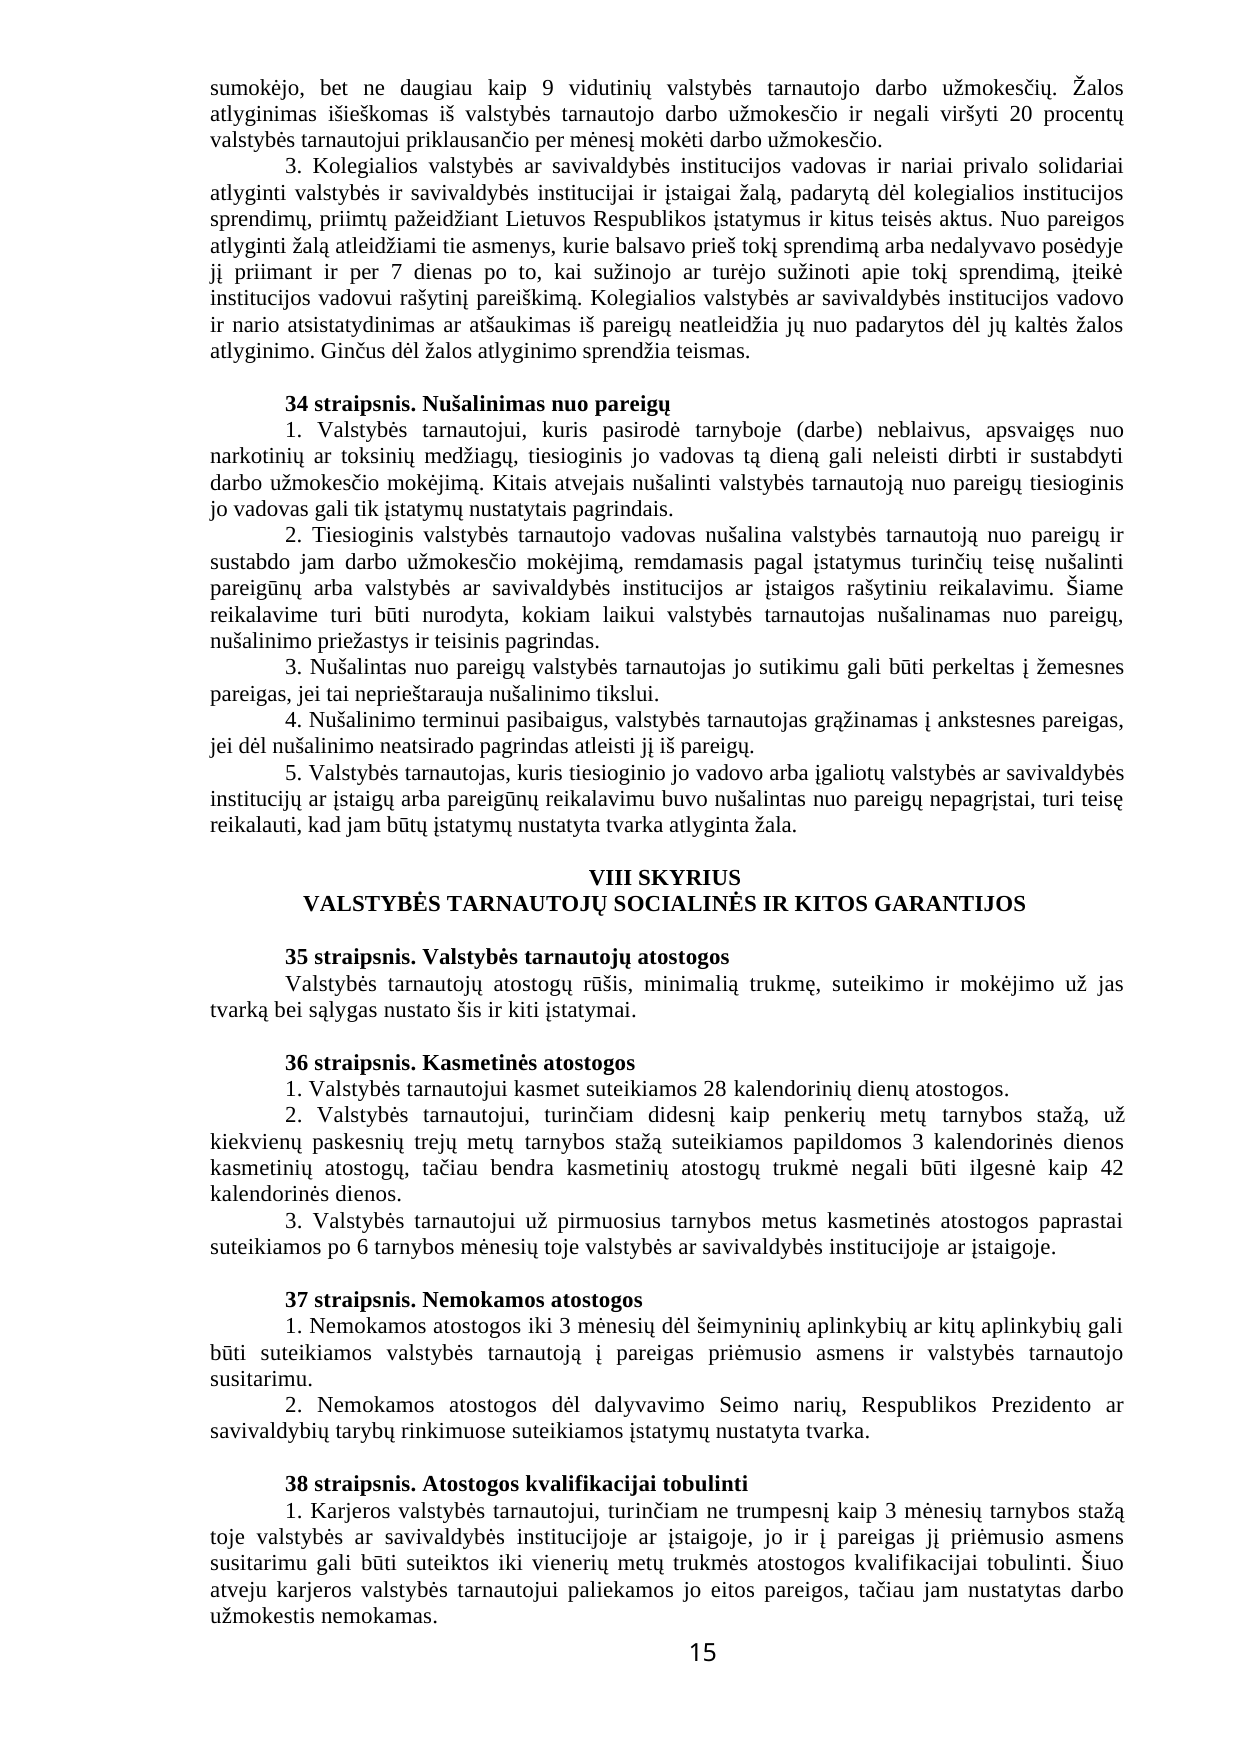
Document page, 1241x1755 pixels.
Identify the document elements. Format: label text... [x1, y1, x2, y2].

text sumokėjo, bet ne daugiau kaip 9 vidutinių valstybės tarnautojo darbo užmokesčių. Žalos atlyginimas išieškomas iš valstybės tarnautojo darbo užmokesčio ir negali viršyti 20 procentų valstybės tarnautojui priklausančio per mėnesį mokėti darbo užmokesčio. [210, 73, 1126, 153]
text 1. Nemokamos atostogos iki 3 mėnesių dėl šeimyninių aplinkybių ar kitų aplinkybių gali būti suteikiamos valstybės tarnautoją į pareigas priėmusio asmens ir valstybės tarnautojo susitarimu. [210, 1312, 1126, 1391]
text 4. Nušalinimo terminui pasibaigus, valstybės tarnautojas grąžinamas į ankstesnes pareigas, jei dėl nušalinimo neatsirado pagrindas atleisti jį iš pareigų. [210, 706, 1126, 759]
text 35 straipsnis. Valstybės tarnautojų atostogos [210, 943, 1126, 969]
text 37 straipsnis. Nemokamos atostogos [210, 1286, 1126, 1312]
text 5. Valstybės tarnautojas, kuris tiesioginio jo vadovo arba įgaliotų valstybės ar savivaldybės institucijų ar įstaigų arba pareigūnų reikalavimu buvo nušalintas nuo pareigų nepagrįstai, turi teisę reikalauti, kad jam būtų įstatymų nustatyta tvarka atlyginta žala. [210, 759, 1126, 838]
text 2. Tiesioginis valstybės tarnautojo vadovas nušalina valstybės tarnautoją nuo pareigų ir sustabdo jam darbo užmokesčio mokėjimą, remdamasis pagal įstatymus turinčių teisę nušalinti pareigūnų arba valstybės ar savivaldybės institucijos ar įstaigos rašytiniu reikalavimu. Šiame reikalavime turi būti nurodyta, kokiam laikui valstybės tarnautojas nušalinamas nuo pareigų, nušalinimo priežastys ir teisinis pagrindas. [210, 522, 1126, 653]
text 1. Valstybės tarnautojui kasmet suteikiamos 28 kalendorinių dienų atostogos. [210, 1075, 1126, 1101]
text 1. Valstybės tarnautojui, kuris pasirodė tarnyboje (darbe) neblaivus, apsvaigęs nuo narkotinių ar toksinių medžiagų, tiesioginis jo vadovas tą dieną gali neleisti dirbti ir sustabdyti darbo užmokesčio mokėjimą. Kitais atvejais nušalinti valstybės tarnautoją nuo pareigų tiesioginis jo vadovas gali tik įstatymų nustatytais pagrindais. [210, 416, 1126, 522]
text 3. Kolegialios valstybės ar savivaldybės institucijos vadovas ir nariai privalo solidariai atlyginti valstybės ir savivaldybės institucijai ir įstaigai žalą, padarytą dėl kolegialios institucijos sprendimų, priimtų pažeidžiant Lietuvos Respublikos įstatymus ir kitus teisės aktus. Nuo pareigos atlyginti žalą atleidžiami tie asmenys, kurie balsavo prieš tokį sprendimą arba nedalyvavo posėdyje jį priimant ir per 7 dienas po to, kai sužinojo ar turėjo sužinoti apie tokį sprendimą, įteikė institucijos vadovui rašytinį pareiškimą. Kolegialios valstybės ar savivaldybės institucijos vadovo ir nario atsistatydinimas ar atšaukimas iš pareigų neatleidžia jų nuo padarytos dėl jų kaltės žalos atlyginimo. Ginčus dėl žalos atlyginimo sprendžia teismas. [210, 153, 1126, 363]
text VIII SKYRIUS [210, 864, 1126, 891]
text 34 straipsnis. Nušalinimas nuo pareigų [210, 390, 1126, 416]
text VALSTYBĖS TARNAUTOJŲ SOCIALINĖS IR KITOS GARANTIJOS [210, 891, 1126, 917]
text 2. Nemokamos atostogos dėl dalyvavimo Seimo narių, Respublikos Prezidento ar savivaldybių tarybų rinkimuose suteikiamos įstatymų nustatyta tvarka. [210, 1391, 1126, 1444]
text 3. Valstybės tarnautojui už pirmuosius tarnybos metus kasmetinės atostogos paprastai suteikiamos po 6 tarnybos mėnesių toje valstybės ar savivaldybės institucijoje ar įstaigoje. [210, 1207, 1126, 1259]
text 1. Karjeros valstybės tarnautojui, turinčiam ne trumpesnį kaip 3 mėnesių tarnybos stažą toje valstybės ar savivaldybės institucijoje ar įstaigoje, jo ir į pareigas jį priėmusio asmens susitarimu gali būti suteiktos iki vienerių metų trukmės atostogos kvalifikacijai tobulinti. Šiuo atveju karjeros valstybės tarnautojui paliekamos jo eitos pareigos, tačiau jam nustatytas darbo užmokestis nemokamas. [210, 1497, 1126, 1628]
text 38 straipsnis. Atostogos kvalifikacijai tobulinti [210, 1470, 1126, 1497]
text 3. Nušalintas nuo pareigų valstybės tarnautojas jo sutikimu gali būti perkeltas į žemesnes pareigas, jei tai neprieštarauja nušalinimo tikslui. [210, 653, 1126, 706]
text 2. Valstybės tarnautojui, turinčiam didesnį kaip penkerių metų tarnybos stažą, už kiekvienų paskesnių trejų metų tarnybos stažą suteikiamos papildomos 3 kalendorinės dienos kasmetinių atostogų, tačiau bendra kasmetinių atostogų trukmė negali būti ilgesnė kaip 42 kalendorinės dienos. [210, 1101, 1126, 1207]
text 36 straipsnis. Kasmetinės atostogos [210, 1049, 1126, 1075]
text Valstybės tarnautojų atostogų rūšis, minimalią trukmę, suteikimo ir mokėjimo už jas tvarką bei sąlygas nustato šis ir kiti įstatymai. [210, 969, 1126, 1022]
